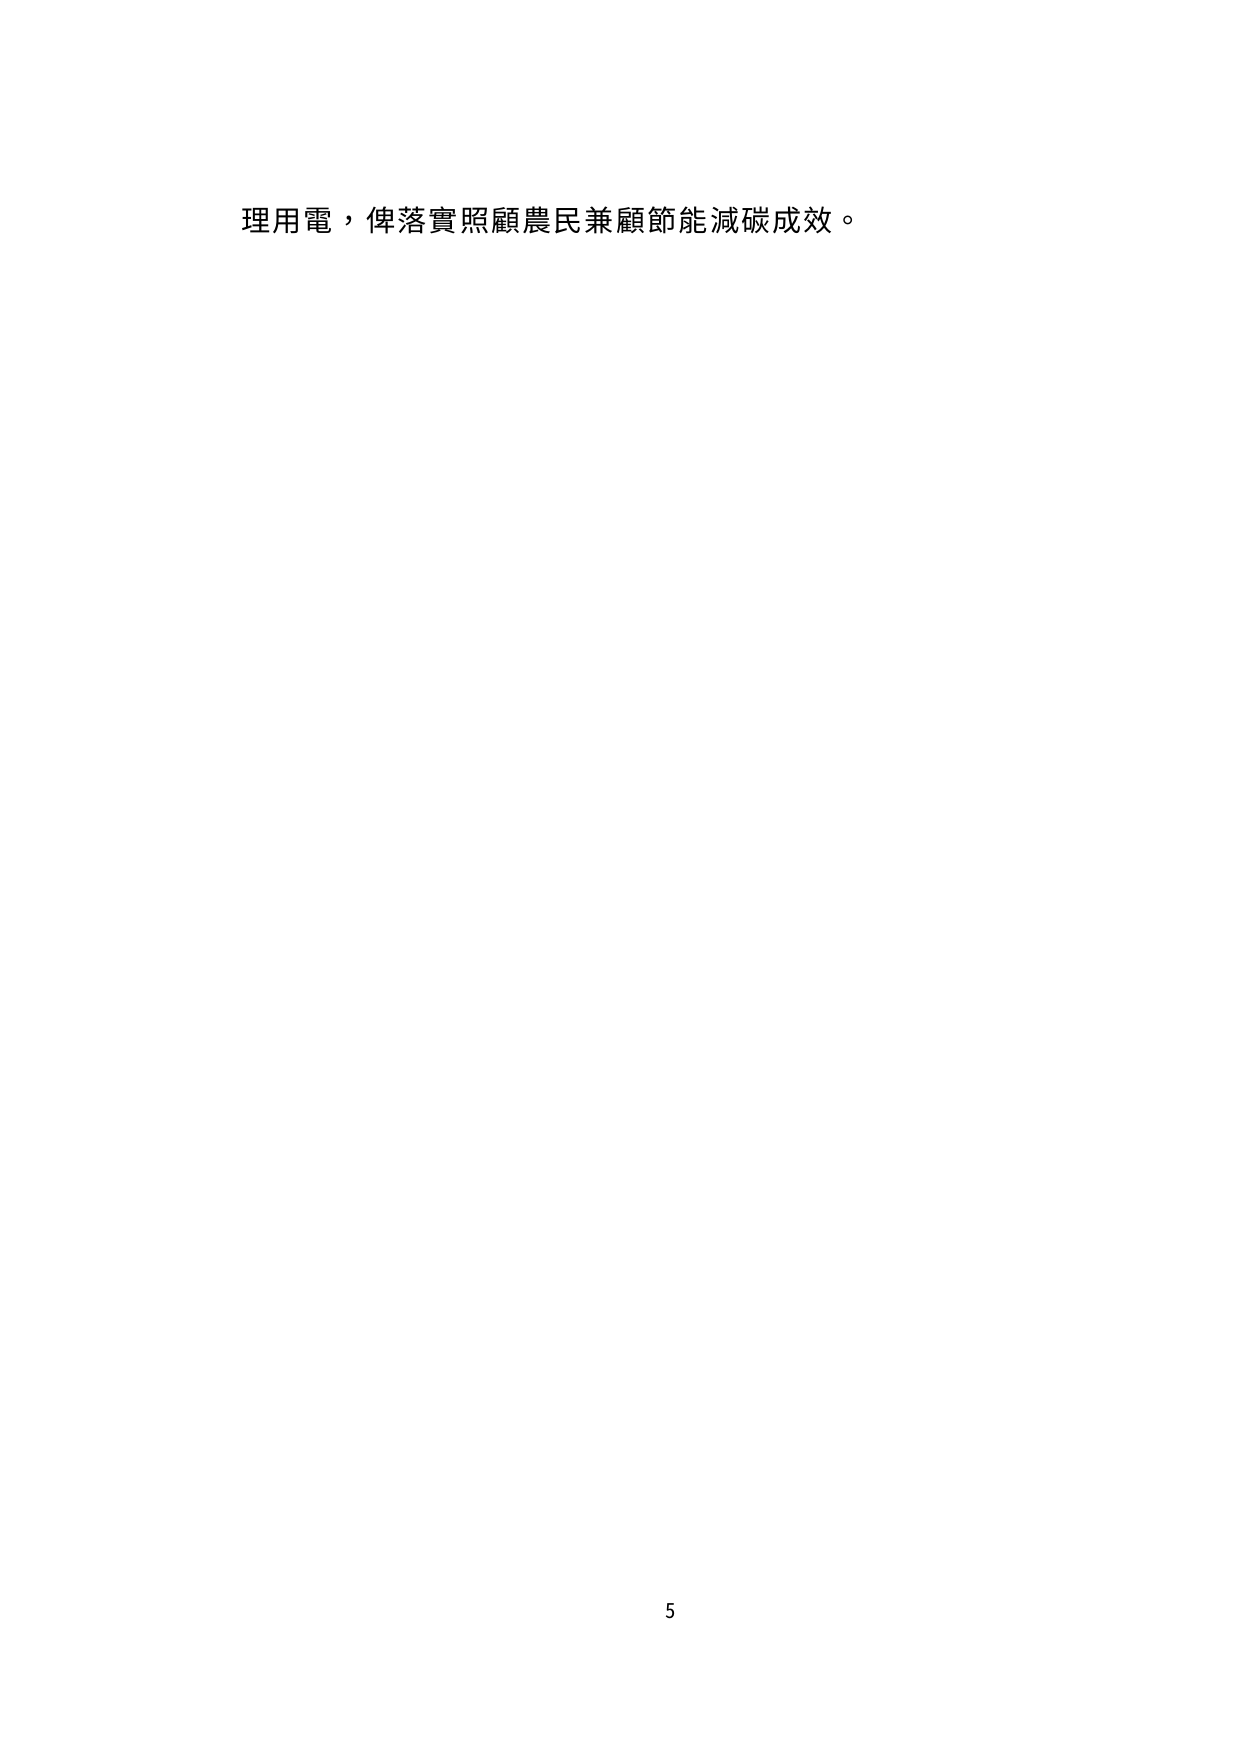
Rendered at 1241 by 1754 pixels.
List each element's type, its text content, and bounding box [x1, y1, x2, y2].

text 理用電，俾落實照顧農民兼顧節能減碳成效。 [236, 177, 1063, 240]
